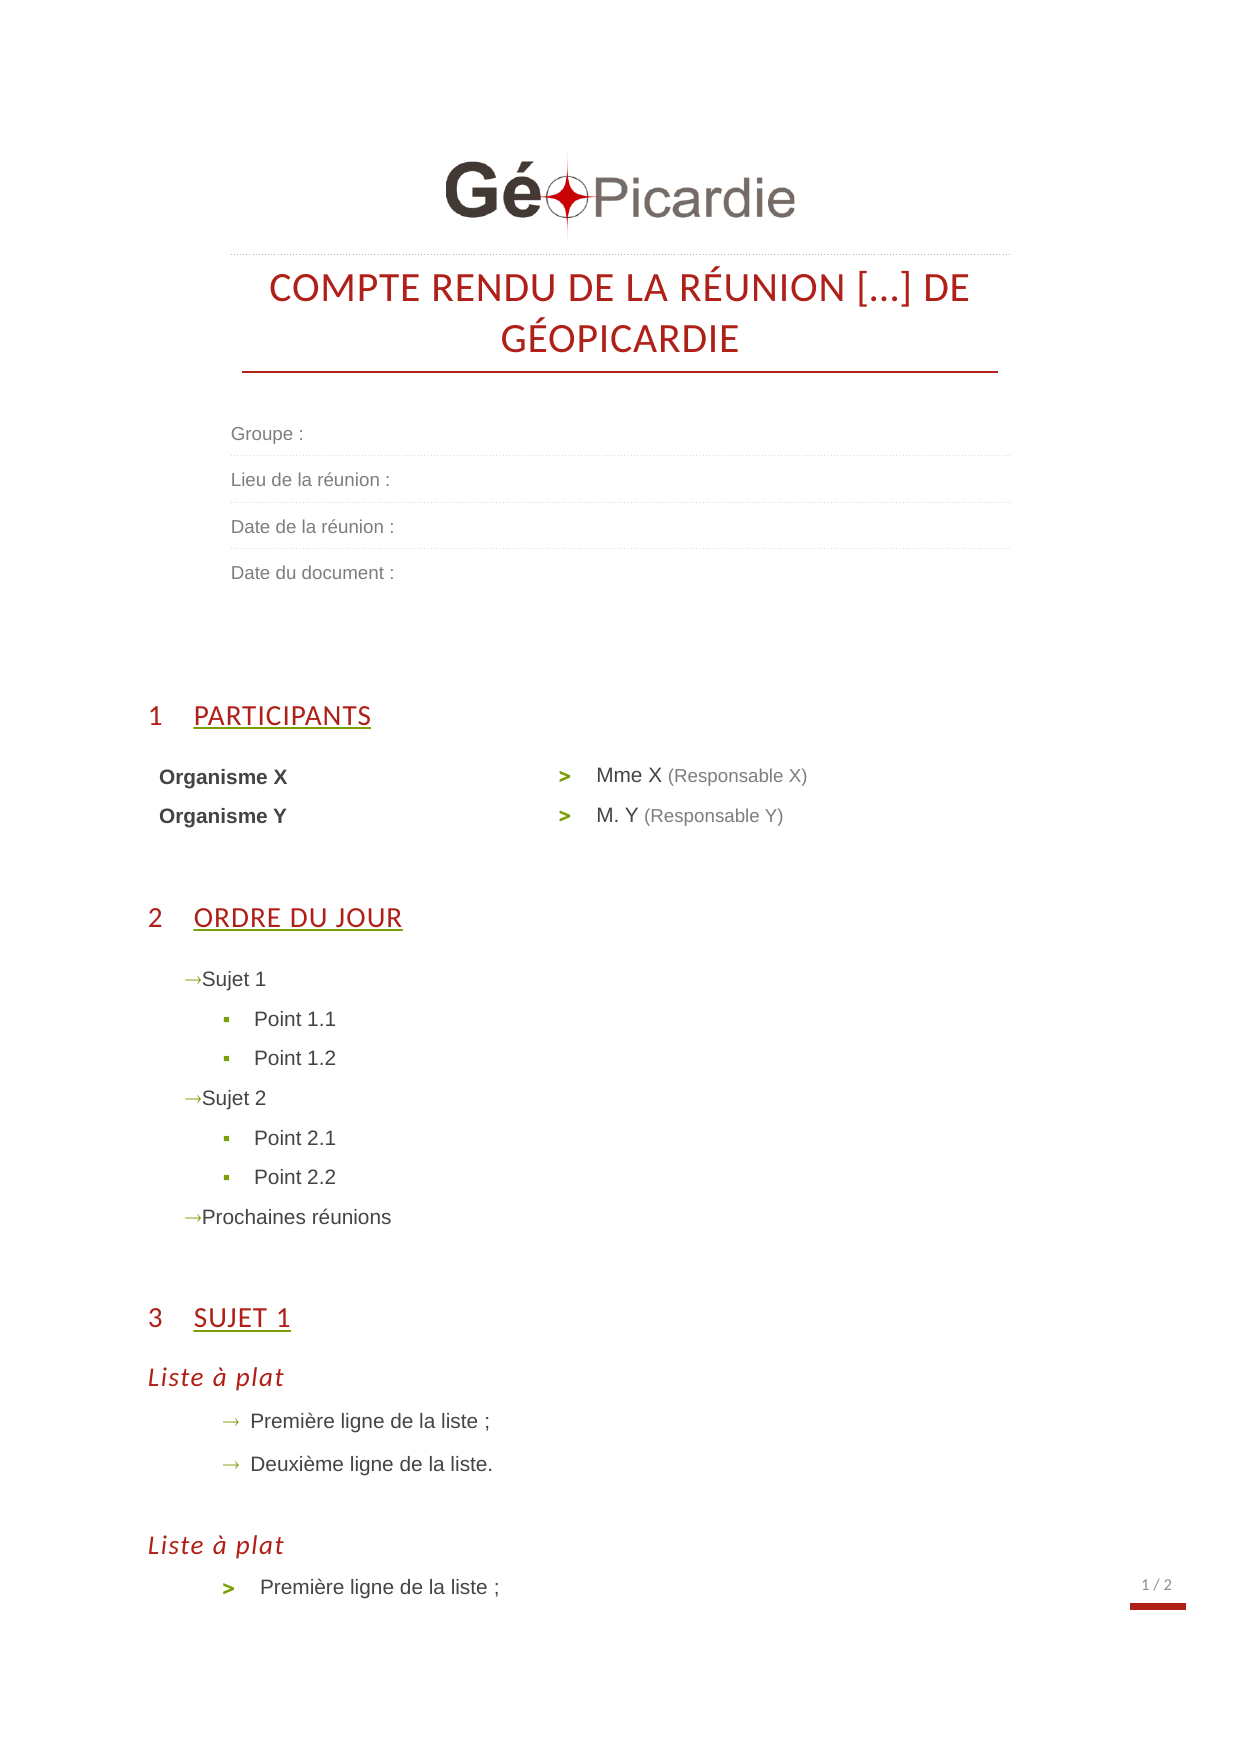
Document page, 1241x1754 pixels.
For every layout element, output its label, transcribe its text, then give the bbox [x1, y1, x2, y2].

list Point 1.2 [223, 1039, 1093, 1070]
table_cell [600, 502, 1010, 548]
table_cell Organisme Y [148, 797, 472, 837]
list Sujet 1 [185, 960, 1093, 991]
table_cell M. Y (Responsable Y) [473, 797, 1093, 837]
list Première ligne de la liste ; [222, 1570, 1093, 1601]
list Point 2.2 [223, 1158, 1093, 1189]
list Point 2.1 [223, 1118, 1093, 1149]
table_cell [600, 410, 1010, 455]
table_cell Date du document : [231, 548, 600, 595]
table_cell [600, 455, 1010, 502]
table_header Mme X (Responsable X) [473, 758, 1093, 797]
subtitle Sujet 1 [148, 1299, 1093, 1335]
list Deuxième ligne de la liste. [223, 1445, 1093, 1476]
text Liste à plat [148, 1528, 1093, 1561]
table_cell Groupe : [231, 410, 600, 455]
list Sujet 2 [185, 1078, 1093, 1110]
table_cell COMPTE RENDU DE LA RÉUNION […] DE GÉOPICARDIE [231, 254, 1010, 410]
list Prochaines réunions [185, 1197, 1093, 1228]
table_cell Lieu de la réunion : [231, 455, 600, 502]
table_cell Date de la réunion : [231, 502, 600, 548]
table_header Organisme X [148, 758, 472, 797]
subtitle Ordre du jour [148, 899, 1093, 935]
list Point 1.1 [223, 999, 1093, 1031]
table_cell [600, 548, 1010, 595]
text Liste à plat [148, 1360, 1093, 1393]
list Première ligne de la liste ; [223, 1401, 1093, 1433]
table_header [231, 148, 1010, 254]
subtitle PARTICIPANTS [148, 697, 1093, 732]
